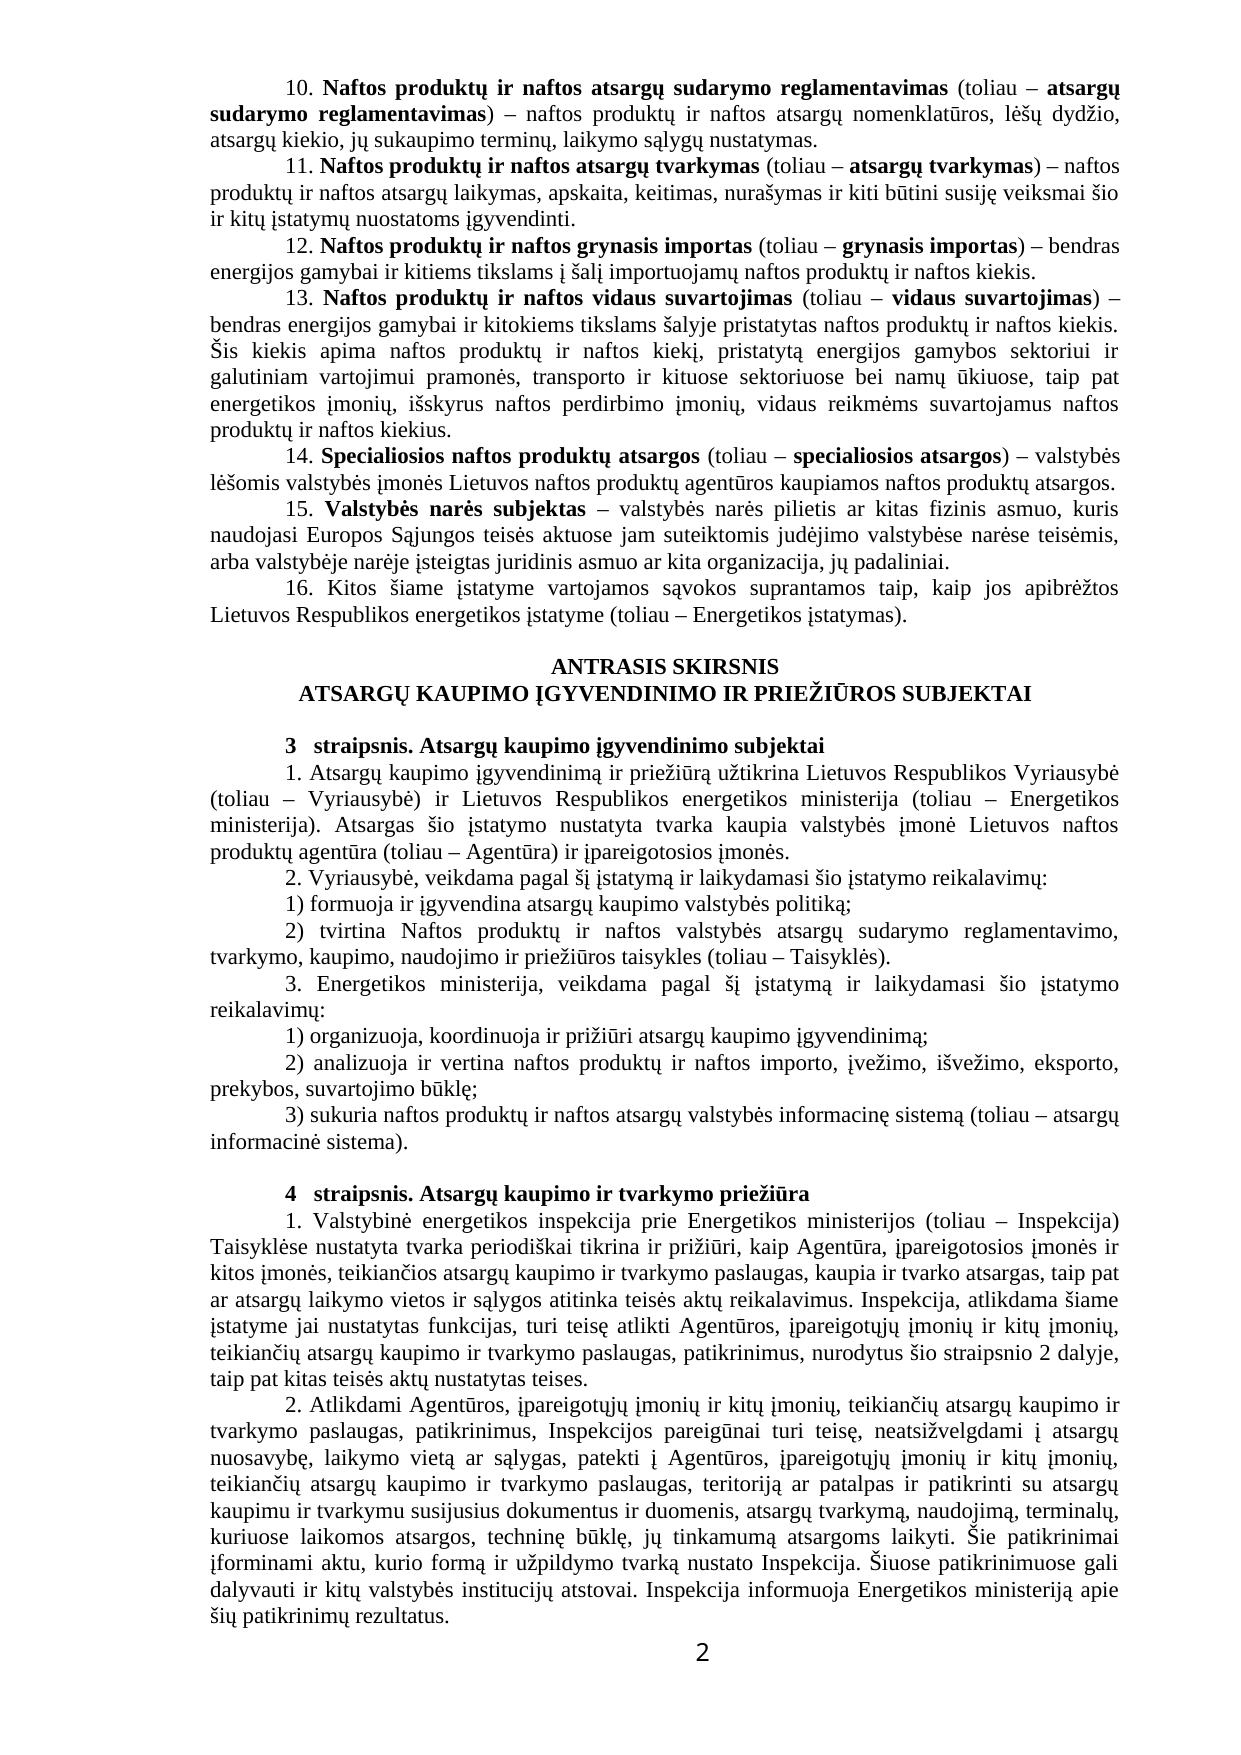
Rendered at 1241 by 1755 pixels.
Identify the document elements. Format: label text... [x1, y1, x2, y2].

text 3) sukuria naftos produktų ir naftos atsargų valstybės informacinę sistemą (toliau – atsargų informacinė sistema). [210, 1101, 1120, 1154]
text 16. Kitos šiame įstatyme vartojamos sąvokos suprantamos taip, kaip jos apibrėžtos Lietuvos Respublikos energetikos įstatyme (toliau – Energetikos įstatymas). [210, 574, 1120, 627]
text ANTRASIS SKIRSNIS [210, 653, 1120, 680]
text 2. Vyriausybė, veikdama pagal šį įstatymą ir laikydamasi šio įstatymo reikalavimų: [210, 864, 1120, 891]
text 10. Naftos produktų ir naftos atsargų sudarymo reglamentavimas (toliau – atsargų sudarymo reglamentavimas) – naftos produktų ir naftos atsargų nomenklatūros, lėšų dydžio, atsargų kiekio, jų sukaupimo terminų, laikymo sąlygų nustatymas. [210, 73, 1120, 153]
text 3. Energetikos ministerija, veikdama pagal šį įstatymą ir laikydamasi šio įstatymo reikalavimų: [210, 969, 1120, 1022]
text 13. Naftos produktų ir naftos vidaus suvartojimas (toliau – vidaus suvartojimas) – bendras energijos gamybai ir kitokiems tikslams šalyje pristatytas naftos produktų ir naftos kiekis. Šis kiekis apima naftos produktų ir naftos kiekį, pristatytą energijos gamybos sektoriui ir galutiniam vartojimui pramonės, transporto ir kituose sektoriuose bei namų ūkiuose, taip pat energetikos įmonių, išskyrus naftos perdirbimo įmonių, vidaus reikmėms suvartojamus naftos produktų ir naftos kiekius. [210, 284, 1120, 442]
text 4 straipsnis. Atsargų kaupimo ir tvarkymo priežiūra [210, 1180, 1120, 1207]
text 1. Atsargų kaupimo įgyvendinimą ir priežiūrą užtikrina Lietuvos Respublikos Vyriausybė (toliau – Vyriausybė) ir Lietuvos Respublikos energetikos ministerija (toliau – Energetikos ministerija). Atsargas šio įstatymo nustatyta tvarka kaupia valstybės įmonė Lietuvos naftos produktų agentūra (toliau – Agentūra) ir įpareigotosios įmonės. [210, 759, 1120, 864]
text 2. Atlikdami Agentūros, įpareigotųjų įmonių ir kitų įmonių, teikiančių atsargų kaupimo ir tvarkymo paslaugas, patikrinimus, Inspekcijos pareigūnai turi teisę, neatsižvelgdami į atsargų nuosavybę, laikymo vietą ar sąlygas, patekti į Agentūros, įpareigotųjų įmonių ir kitų įmonių, teikiančių atsargų kaupimo ir tvarkymo paslaugas, teritoriją ar patalpas ir patikrinti su atsargų kaupimu ir tvarkymu susijusius dokumentus ir duomenis, atsargų tvarkymą, naudojimą, terminalų, kuriuose laikomos atsargos, techninę būklę, jų tinkamumą atsargoms laikyti. Šie patikrinimai įforminami aktu, kurio formą ir užpildymo tvarką nustato Inspekcija. Šiuose patikrinimuose gali dalyvauti ir kitų valstybės institucijų atstovai. Inspekcija informuoja Energetikos ministeriją apie šių patikrinimų rezultatus. [210, 1391, 1120, 1628]
text 1) formuoja ir įgyvendina atsargų kaupimo valstybės politiką; [210, 891, 1120, 917]
text 2) analizuoja ir vertina naftos produktų ir naftos importo, įvežimo, išvežimo, eksporto, prekybos, suvartojimo būklę; [210, 1049, 1120, 1101]
text 14. Specialiosios naftos produktų atsargos (toliau – specialiosios atsargos) – valstybės lėšomis valstybės įmonės Lietuvos naftos produktų agentūros kaupiamos naftos produktų atsargos. [210, 442, 1120, 495]
text ATSARGŲ KAUPIMO ĮGYVENDINIMO IR PRIEŽIŪROS SUBJEKTAI [210, 680, 1120, 706]
text 1. Valstybinė energetikos inspekcija prie Energetikos ministerijos (toliau – Inspekcija) Taisyklėse nustatyta tvarka periodiškai tikrina ir prižiūri, kaip Agentūra, įpareigotosios įmonės ir kitos įmonės, teikiančios atsargų kaupimo ir tvarkymo paslaugas, kaupia ir tvarko atsargas, taip pat ar atsargų laikymo vietos ir sąlygos atitinka teisės aktų reikalavimus. Inspekcija, atlikdama šiame įstatyme jai nustatytas funkcijas, turi teisę atlikti Agentūros, įpareigotųjų įmonių ir kitų įmonių, teikiančių atsargų kaupimo ir tvarkymo paslaugas, patikrinimus, nurodytus šio straipsnio 2 dalyje, taip pat kitas teisės aktų nustatytas teises. [210, 1207, 1120, 1391]
text 11. Naftos produktų ir naftos atsargų tvarkymas (toliau – atsargų tvarkymas) – naftos produktų ir naftos atsargų laikymas, apskaita, keitimas, nurašymas ir kiti būtini susiję veiksmai šio ir kitų įstatymų nuostatoms įgyvendinti. [210, 153, 1120, 232]
text 12. Naftos produktų ir naftos grynasis importas (toliau – grynasis importas) – bendras energijos gamybai ir kitiems tikslams į šalį importuojamų naftos produktų ir naftos kiekis. [210, 232, 1120, 284]
text 15. Valstybės narės subjektas – valstybės narės pilietis ar kitas fizinis asmuo, kuris naudojasi Europos Sąjungos teisės aktuose jam suteiktomis judėjimo valstybėse narėse teisėmis, arba valstybėje narėje įsteigtas juridinis asmuo ar kita organizacija, jų padaliniai. [210, 495, 1120, 574]
text 3 straipsnis. Atsargų kaupimo įgyvendinimo subjektai [210, 732, 1120, 759]
text 1) organizuoja, koordinuoja ir prižiūri atsargų kaupimo įgyvendinimą; [210, 1022, 1120, 1049]
text 2) tvirtina Naftos produktų ir naftos valstybės atsargų sudarymo reglamentavimo, tvarkymo, kaupimo, naudojimo ir priežiūros taisykles (toliau – Taisyklės). [210, 917, 1120, 969]
